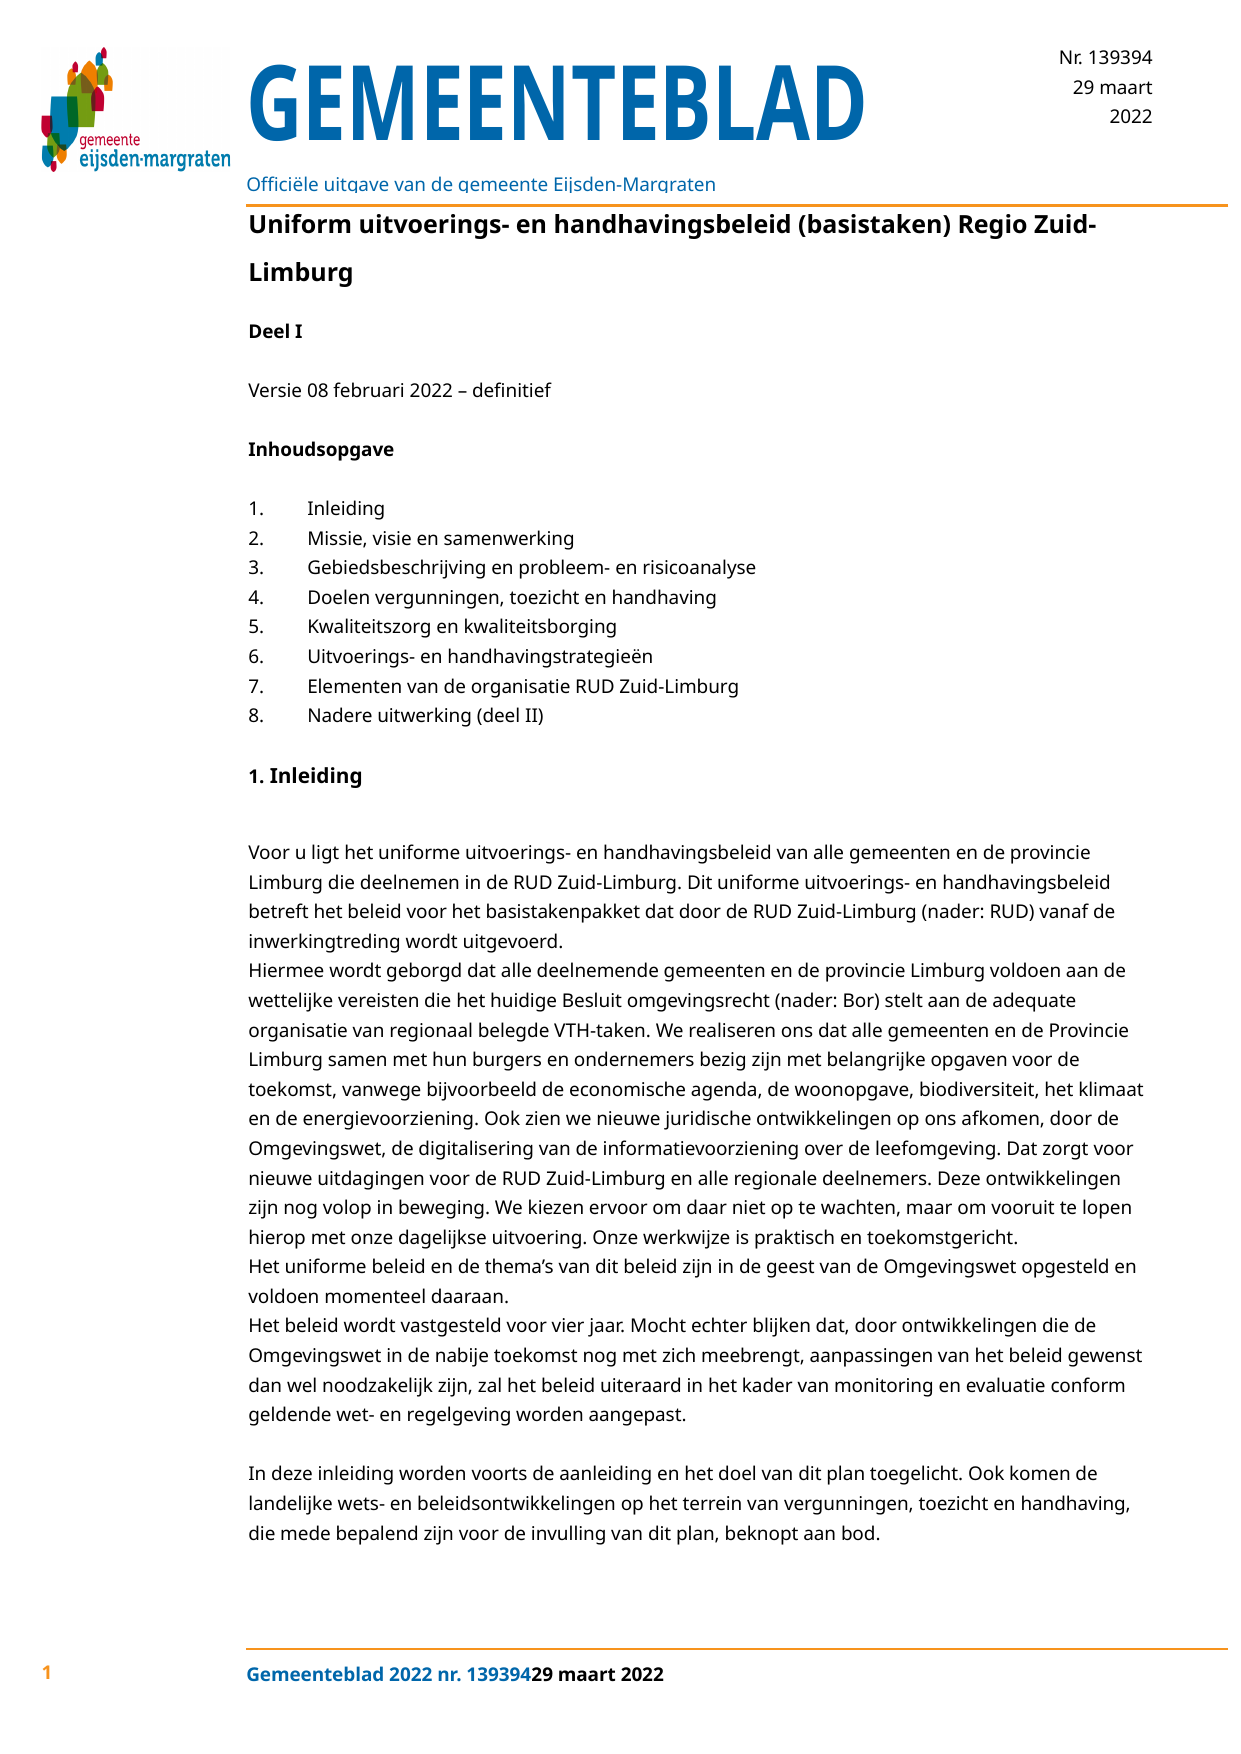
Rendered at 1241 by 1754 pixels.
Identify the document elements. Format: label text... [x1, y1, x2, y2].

text 1. Inleiding [248, 762, 1152, 790]
list Gebiedsbeschrijving en probleem- en risicoanalyse [248, 554, 1152, 580]
list Elementen van de organisatie RUD Zuid-Limburg [248, 673, 1152, 699]
list Inleiding [248, 495, 1152, 521]
text Het uniforme beleid en de thema’s van dit beleid zijn in de geest van de Omgevingswet opgesteld en voldoen momenteel daaraan. [248, 1253, 1152, 1309]
list Missie, visie en samenwerking [248, 525, 1152, 551]
list Kwaliteitszorg en kwaliteitsborging [248, 614, 1152, 639]
list Doelen vergunningen, toezicht en handhaving [248, 584, 1152, 610]
text Het beleid wordt vastgesteld voor vier jaar. Mocht echter blijken dat, door ontwikkelingen die de Omgevingswet in de nabije toekomst nog met zich meebrengt, aanpassingen van het beleid gewenst dan wel noodzakelijk zijn, zal het beleid uiteraard in het kader van monitoring en evaluatie conform geldende wet- en regelgeving worden aangepast. [248, 1313, 1152, 1427]
text Voor u ligt het uniforme uitvoerings- en handhavingsbeleid van alle gemeenten en de provincie Limburg die deelnemen in de RUD Zuid-Limburg. Dit uniforme uitvoerings- en handhavingsbeleid betreft het beleid voor het basistakenpakket dat door de RUD Zuid-Limburg (nader: RUD) vanaf de inwerkingtreding wordt uitgevoerd. [248, 839, 1152, 954]
list Uitvoerings- en handhavingstrategieën [248, 643, 1152, 669]
text Inhoudsopgave [248, 436, 1152, 462]
picture [41, 47, 231, 172]
text Hiermee wordt geborgd dat alle deelnemende gemeenten en de provincie Limburg voldoen aan de wettelijke vereisten die het huidige Besluit omgevingsrecht (nader: Bor) stelt aan de adequate organisatie van regionaal belegde VTH-taken. We realiseren ons dat alle gemeenten en de Provincie Limburg samen met hun burgers en ondernemers bezig zijn met belangrijke opgaven voor de toekomst, vanwege bijvoorbeeld de economische agenda, de woonopgave, biodiversiteit, het klimaat en de energievoorziening. Ook zien we nieuwe juridische ontwikkelingen op ons afkomen, door de Omgevingswet, de digitalisering van de informatievoorziening over de leefomgeving. Dat zorgt voor nieuwe uitdagingen voor de RUD Zuid-Limburg en alle regionale deelnemers. Deze ontwikkelingen zijn nog volop in beweging. We kiezen ervoor om daar niet op te wachten, maar om vooruit te lopen hierop met onze dagelijkse uitvoering. Onze werkwijze is praktisch en toekomstgericht. [248, 958, 1152, 1250]
text Deel I [248, 318, 1152, 344]
text Uniform uitvoerings- en handhavingsbeleid (basistaken) Regio Zuid-Limburg [248, 207, 1152, 288]
list Nadere uitwerking (deel II) [248, 702, 1152, 728]
text In deze inleiding worden voorts de aanleiding en het doel van dit plan toegelicht. Ook komen de landelijke wets- en beleidsontwikkelingen op het terrein van vergunningen, toezicht en handhaving, die mede bepalend zijn voor de invulling van dit plan, beknopt aan bod. [248, 1461, 1152, 1546]
text Versie 08 februari 2022 – definitief [248, 377, 1152, 403]
